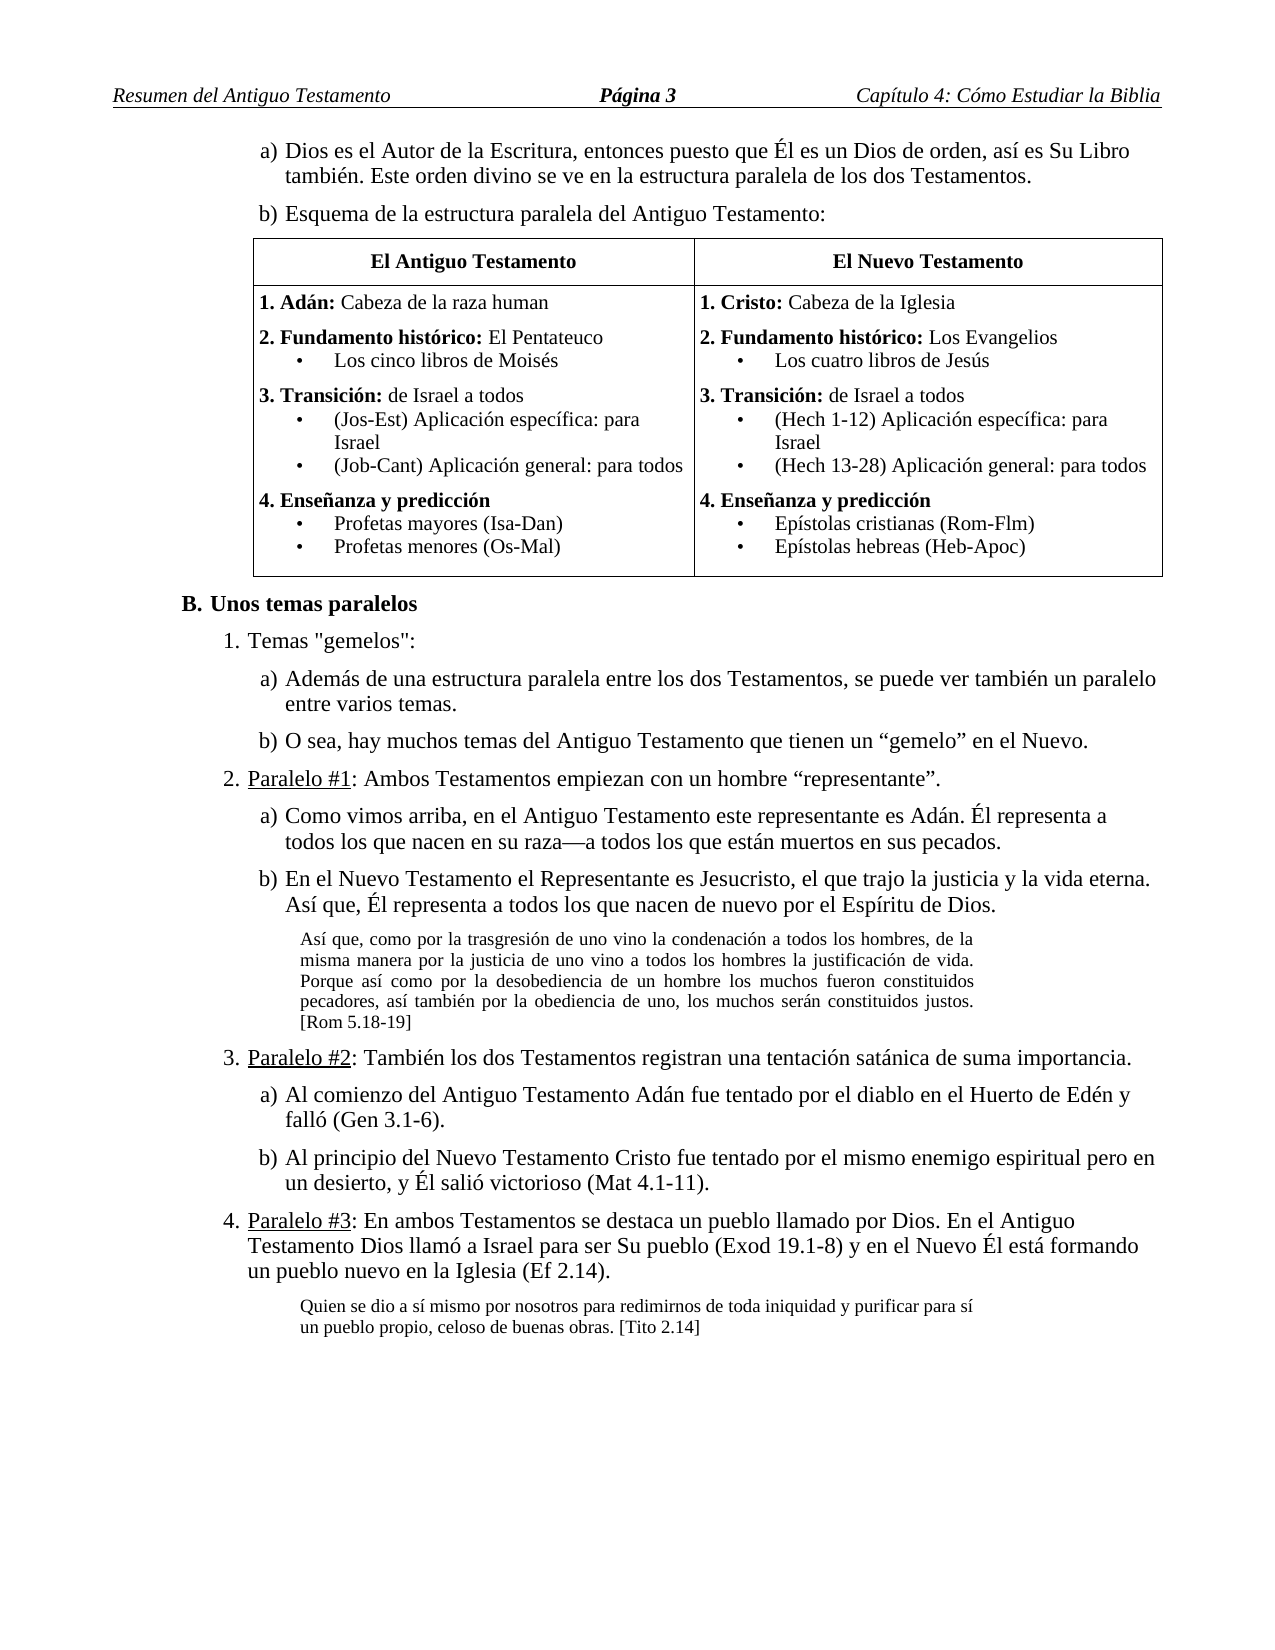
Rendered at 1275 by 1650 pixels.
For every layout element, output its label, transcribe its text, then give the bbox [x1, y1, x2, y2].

table_header El Antiguo Testamento [254, 239, 694, 285]
list Como vimos arriba, en el Antiguo Testamento este representante es Adán. Él representa a todos los que nacen en su raza—a todos los que están muertos en sus pecados. [225, 803, 1162, 854]
table_cell 1. Adán: Cabeza de la raza human 2. Fundamento histórico: El Pentateuco Los cinco libros de Moisés 3. Transición: de Israel a todos (Jos-Est) Aplicación específica: para Israel (Job-Cant) Aplicación general: para todos 4. Enseñanza y predicción Profetas mayores (Isa-Dan) Profetas menores (Os-Mal) [254, 286, 694, 576]
table_cell 1. Cristo: Cabeza de la Iglesia 2. Fundamento histórico: Los Evangelios Los cuatro libros de Jesús 3. Transición: de Israel a todos (Hech 1-12) Aplicación específica: para Israel (Hech 13-28) Aplicación general: para todos 4. Enseñanza y predicción Epístolas cristianas (Rom-Flm) Epístolas hebreas (Heb-Apoc) [695, 286, 1162, 576]
list Esquema de la estructura paralela del Antiguo Testamento: [225, 201, 1162, 226]
list Paralelo #1: Ambos Testamentos empiezan con un hombre “representante”. [187, 766, 1162, 791]
text Así que, como por la trasgresión de uno vino la condenación a todos los hombres, de la misma manera por la justicia de uno vino a todos los hombres la justificación de vida. Porque así como por la desobediencia de un hombre los muchos fueron constituidos pecadores, así también por la obediencia de uno, los muchos serán constituidos justos. [Rom 5.18-19] [300, 929, 975, 1033]
list Al comienzo del Antiguo Testamento Adán fue tentado por el diablo en el Huerto de Edén y falló (Gen 3.1-6). [225, 1082, 1162, 1133]
list Unos temas paralelos [150, 591, 1162, 616]
list Paralelo #2: También los dos Testamentos registran una tentación satánica de suma importancia. [187, 1044, 1162, 1070]
list En el Nuevo Testamento el Representante es Jesucristo, el que trajo la justicia y la vida eterna. Así que, Él representa a todos los que nacen de nuevo por el Espíritu de Dios. [225, 866, 1162, 917]
list O sea, hay muchos temas del Antiguo Testamento que tienen un “gemelo” en el Nuevo. [225, 728, 1162, 754]
list Además de una estructura paralela entre los dos Testamentos, se puede ver también un paralelo entre varios temas. [225, 666, 1162, 717]
table_header El Nuevo Testamento [695, 239, 1162, 285]
list Dios es el Autor de la Escritura, entonces puesto que Él es un Dios de orden, así es Su Libro también. Este orden divino se ve en la estructura paralela de los dos Testamentos. [225, 138, 1162, 189]
list Temas "gemelos": [187, 628, 1162, 654]
text Quien se dio a sí mismo por nosotros para redimirnos de toda iniquidad y purificar para sí un pueblo propio, celoso de buenas obras. [Tito 2.14] [300, 1296, 975, 1337]
list Al principio del Nuevo Testamento Cristo fue tentado por el mismo enemigo espiritual pero en un desierto, y Él salió victorioso (Mat 4.1-11). [225, 1145, 1162, 1196]
list Paralelo #3: En ambos Testamentos se destaca un pueblo llamado por Dios. En el Antiguo Testamento Dios llamó a Israel para ser Su pueblo (Exod 19.1-8) y en el Nuevo Él está formando un pueblo nuevo en la Iglesia (Ef 2.14). [187, 1208, 1162, 1284]
